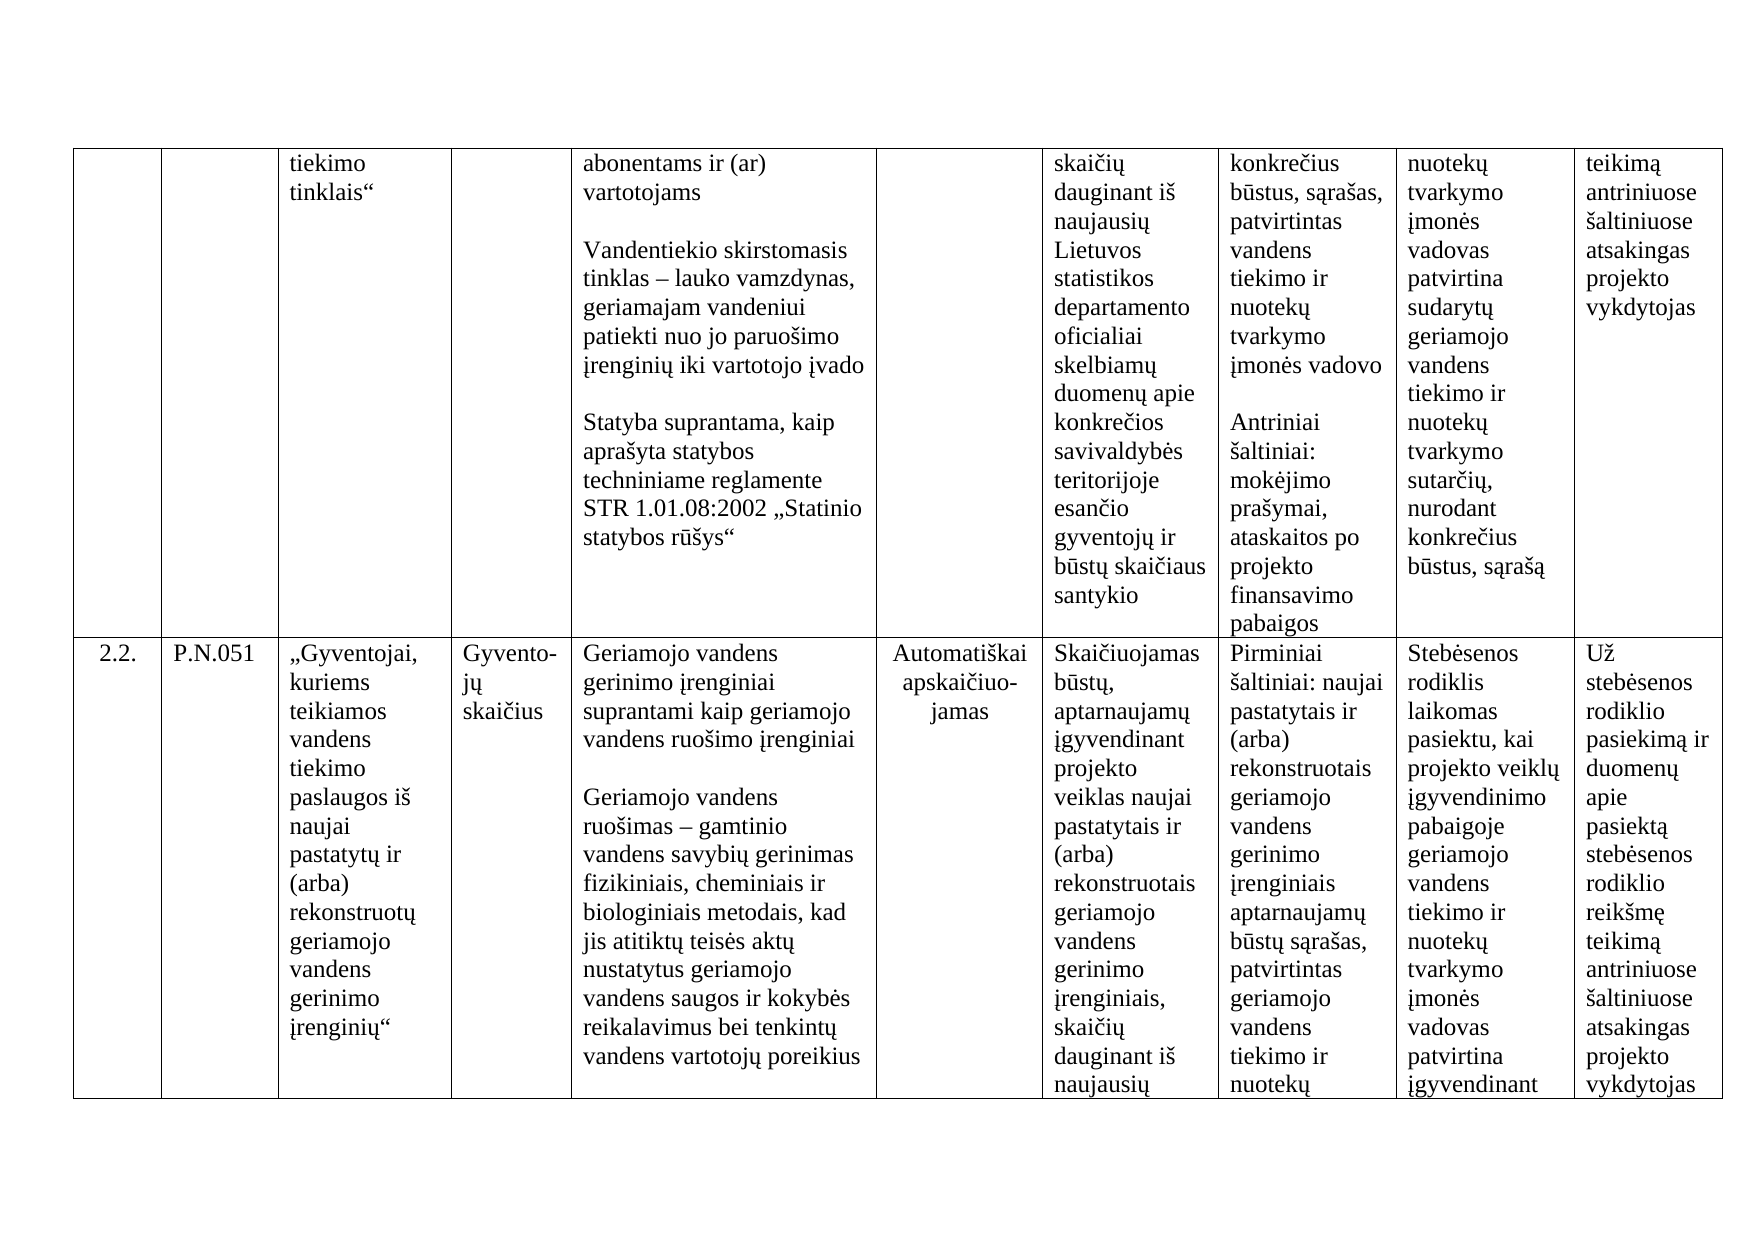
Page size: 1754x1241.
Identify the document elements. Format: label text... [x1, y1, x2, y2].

table_cell [877, 149, 1042, 637]
table_cell teikimą antriniuose šaltiniuose atsakingas projekto vykdytojas [1575, 149, 1722, 637]
table_cell nuotekų tvarkymo įmonės vadovas patvirtina sudarytų geriamojo vandens tiekimo ir nuotekų tvarkymo sutarčių, nurodant konkrečius būstus, sąrašą [1397, 149, 1574, 637]
table_cell tiekimo tinklais“ [279, 149, 451, 637]
table_cell abonentams ir (ar) vartotojams Vandentiekio skirstomasis tinklas – lauko vamzdynas, geriamajam vandeniui patiekti nuo jo paruošimo įrenginių iki vartotojo įvado Statyba suprantama, kaip aprašyta statybos techniniame reglamente STR 1.01.08:2002 „Statinio statybos rūšys“ [572, 149, 876, 637]
table_cell [74, 149, 161, 637]
table_cell [162, 149, 278, 637]
table_cell P.N.051 [162, 638, 278, 1098]
table_cell Geriamojo vandens gerinimo įrenginiai suprantami kaip geriamojo vandens ruošimo įrenginiai Geriamojo vandens ruošimas – gamtinio vandens savybių gerinimas fizikiniais, cheminiais ir biologiniais metodais, kad jis atitiktų teisės aktų nustatytus geriamojo vandens saugos ir kokybės reikalavimus bei tenkintų vandens vartotojų poreikius [572, 638, 876, 1098]
table_cell konkrečius būstus, sąrašas, patvirtintas vandens tiekimo ir nuotekų tvarkymo įmonės vadovo Antriniai šaltiniai: mokėjimo prašymai, ataskaitos po projekto finansavimo pabaigos [1219, 149, 1396, 637]
table_cell Už stebėsenos rodiklio pasiekimą ir duomenų apie pasiektą stebėsenos rodiklio reikšmę teikimą antriniuose šaltiniuose atsakingas projekto vykdytojas [1575, 638, 1722, 1098]
table_cell Stebėsenos rodiklis laikomas pasiektu, kai projekto veiklų įgyvendinimo pabaigoje geriamojo vandens tiekimo ir nuotekų tvarkymo įmonės vadovas patvirtina įgyvendinant [1397, 638, 1574, 1098]
table_cell [452, 149, 571, 637]
table_cell „Gyventojai, kuriems teikiamos vandens tiekimo paslaugos iš naujai pastatytų ir (arba) rekonstruotų geriamojo vandens gerinimo įrenginių“ [279, 638, 451, 1098]
table_cell Automatiškai apskaičiuo-jamas [877, 638, 1042, 1098]
table_cell 2.2. [74, 638, 161, 1098]
table_cell skaičių dauginant iš naujausių Lietuvos statistikos departamento oficialiai skelbiamų duomenų apie konkrečios savivaldybės teritorijoje esančio gyventojų ir būstų skaičiaus santykio [1043, 149, 1218, 637]
table_cell Gyvento-jų skaičius [452, 638, 571, 1098]
table_cell Skaičiuojamas būstų, aptarnaujamų įgyvendinant projekto veiklas naujai pastatytais ir (arba) rekonstruotais geriamojo vandens gerinimo įrenginiais, skaičių dauginant iš naujausių [1043, 638, 1218, 1098]
table_cell [1723, 637, 1728, 1098]
table_cell [1723, 148, 1728, 637]
table_cell Pirminiai šaltiniai: naujai pastatytais ir (arba) rekonstruotais geriamojo vandens gerinimo įrenginiais aptarnaujamų būstų sąrašas, patvirtintas geriamojo vandens tiekimo ir nuotekų [1219, 638, 1396, 1098]
